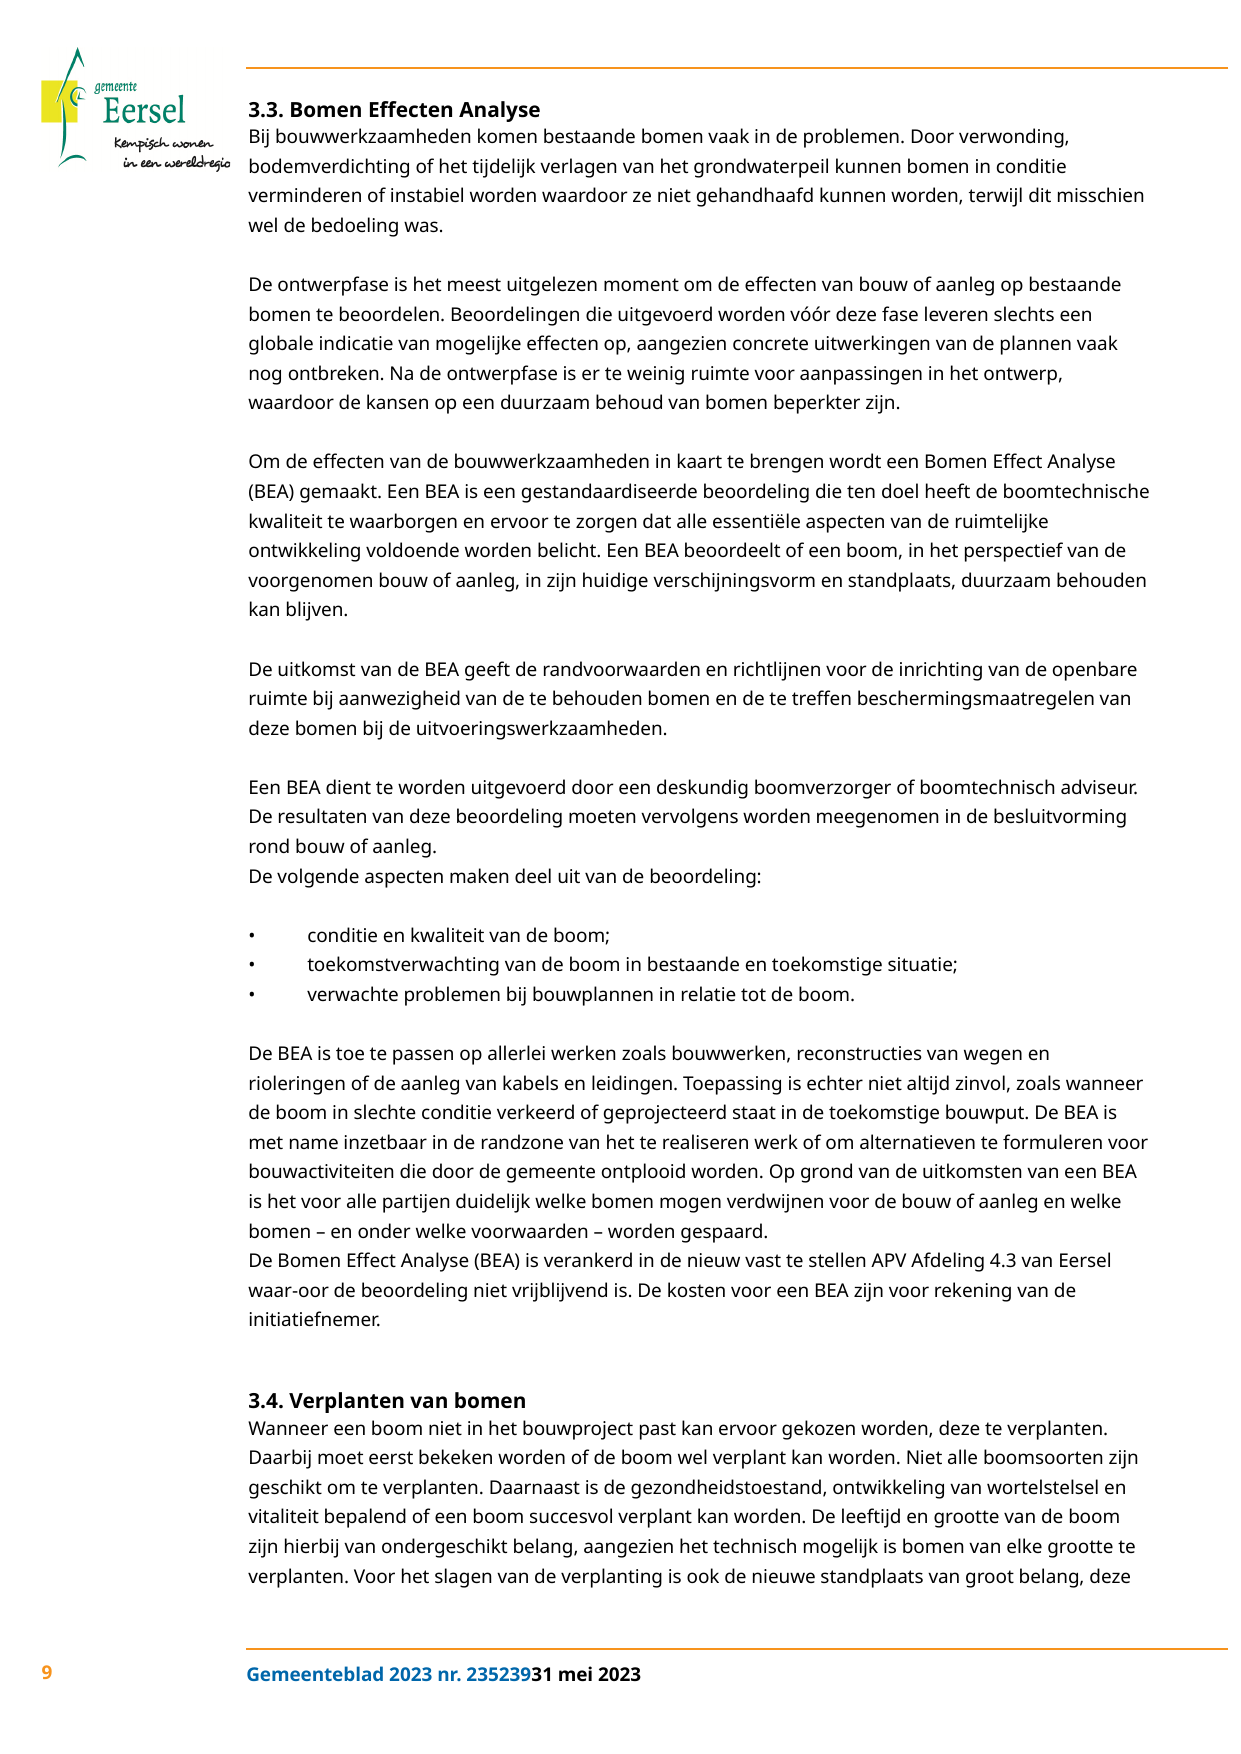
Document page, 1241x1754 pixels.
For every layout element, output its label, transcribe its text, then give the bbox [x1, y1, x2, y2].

text De volgende aspecten maken deel uit van de beoordeling: [248, 863, 1152, 888]
text Om de effecten van de bouwwerkzaamheden in kaart te brengen wordt een Bomen Effect Analyse (BEA) gemaakt. Een BEA is een gestandaardiseerde beoordeling die ten doel heeft de boomtechnische kwaliteit te waarborgen en ervoor te zorgen dat alle essentiële aspecten van de ruimtelijke ontwikkeling voldoende worden belicht. Een BEA beoordeelt of een boom, in het perspectief van de voorgenomen bouw of aanleg, in zijn huidige verschijningsvorm en standplaats, duurzaam behouden kan blijven. [248, 449, 1152, 622]
text Een BEA dient te worden uitgevoerd door een deskundig boomverzorger of boomtechnisch adviseur. De resultaten van deze beoordeling moeten vervolgens worden meegenomen in de besluitvorming rond bouw of aanleg. [248, 774, 1152, 859]
text De BEA is toe te passen op allerlei werken zoals bouwwerken, reconstructies van wegen en rioleringen of de aanleg van kabels en leidingen. Toepassing is echter niet altijd zinvol, zoals wanneer de boom in slechte conditie verkeerd of geprojecteerd staat in de toekomstige bouwput. De BEA is met name inzetbaar in de randzone van het te realiseren werk of om alternatieven te formuleren voor bouwactiviteiten die door de gemeente ontplooid worden. Op grond van de uitkomsten van een BEA is het voor alle partijen duidelijk welke bomen mogen verdwijnen voor de bouw of aanleg en welke bomen – en onder welke voorwaarden – worden gespaard. [248, 1040, 1152, 1243]
text Wanneer een boom niet in het bouwproject past kan ervoor gekozen worden, deze te verplanten. Daarbij moet eerst bekeken worden of de boom wel verplant kan worden. Niet alle boomsoorten zijn geschikt om te verplanten. Daarnaast is de gezondheidstoestand, ontwikkeling van wortelstelsel en vitaliteit bepalend of een boom succesvol verplant kan worden. De leeftijd en grootte van de boom zijn hierbij van ondergeschikt belang, aangezien het technisch mogelijk is bomen van elke grootte te verplanten. Voor het slagen van de verplanting is ook de nieuwe standplaats van groot belang, deze [248, 1415, 1152, 1589]
list toekomstverwachting van de boom in bestaande en toekomstige situatie; [248, 952, 1152, 977]
text 3.3. Bomen Effecten Analyse [248, 95, 1152, 123]
text De uitkomst van de BEA geeft de randvoorwaarden en richtlijnen voor de inrichting van de openbare ruimte bij aanwezigheid van de te behouden bomen en de te treffen beschermingsmaatregelen van deze bomen bij de uitvoeringswerkzaamheden. [248, 656, 1152, 741]
text De ontwerpfase is het meest uitgelezen moment om de effecten van bouw of aanleg op bestaande bomen te beoordelen. Beoordelingen die uitgevoerd worden vóór deze fase leveren slechts een globale indicatie van mogelijke effecten op, aangezien concrete uitwerkingen van de plannen vaak nog ontbreken. Na de ontwerpfase is er te weinig ruimte voor aanpassingen in het ontwerp, waardoor de kansen op een duurzaam behoud van bomen beperkter zijn. [248, 271, 1152, 415]
text De Bomen Effect Analyse (BEA) is verankerd in de nieuw vast te stellen APV Afdeling 4.3 van Eersel waar-oor de beoordeling niet vrijblijvend is. De kosten voor een BEA zijn voor rekening van de initiatiefnemer. [248, 1247, 1152, 1332]
list conditie en kwaliteit van de boom; [248, 922, 1152, 948]
picture [41, 47, 231, 172]
text 3.4. Verplanten van bomen [248, 1387, 1152, 1415]
text Bij bouwwerkzaamheden komen bestaande bomen vaak in de problemen. Door verwonding, bodemverdichting of het tijdelijk verlagen van het grondwaterpeil kunnen bomen in conditie verminderen of instabiel worden waardoor ze niet gehandhaafd kunnen worden, terwijl dit misschien wel de bedoeling was. [248, 123, 1152, 238]
list verwachte problemen bij bouwplannen in relatie tot de boom. [248, 981, 1152, 1007]
